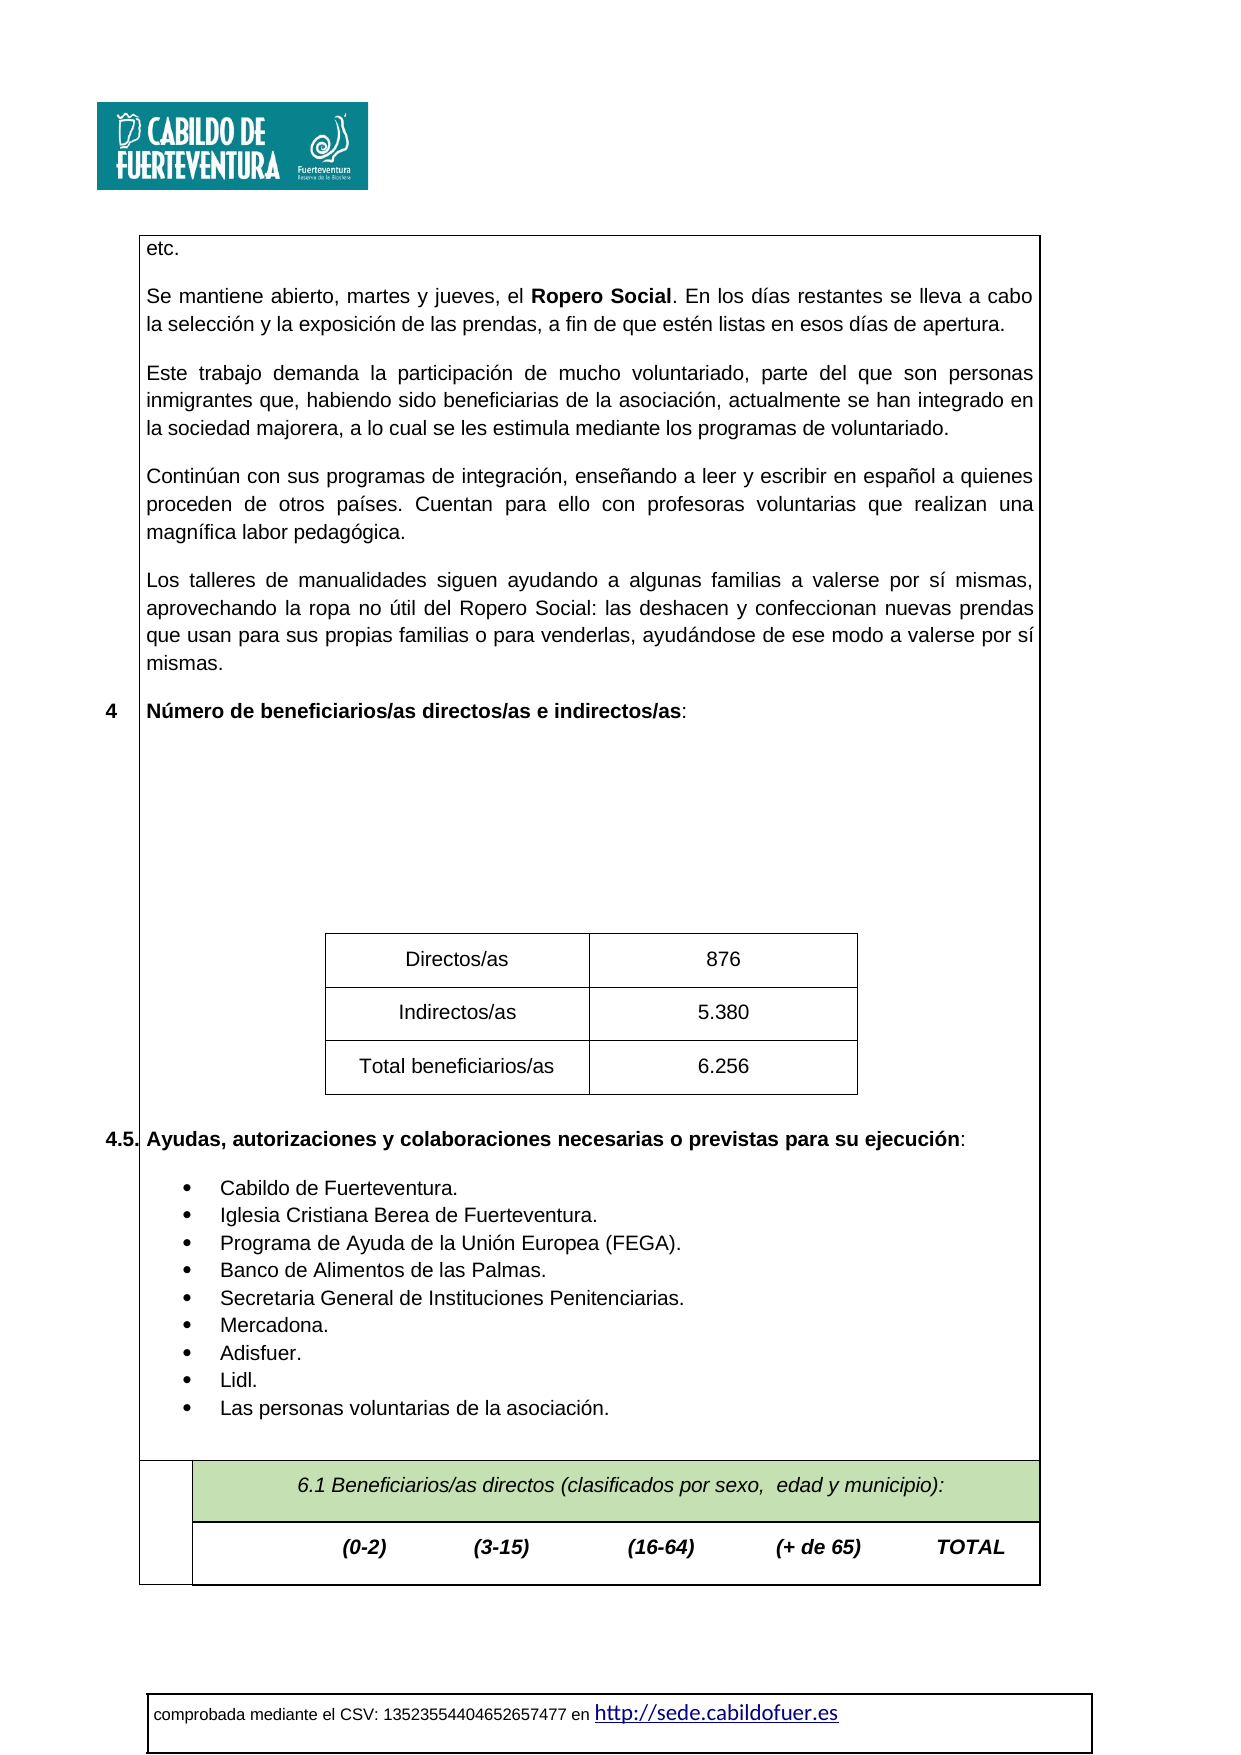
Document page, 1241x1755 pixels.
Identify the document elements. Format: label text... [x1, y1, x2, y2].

table_cell TOTAL [899, 1523, 1039, 1584]
table_cell [140, 1461, 192, 1584]
table_cell 5.380 [590, 988, 857, 1040]
table_cell (0-2) [193, 1523, 430, 1584]
table_cell (16-64) [579, 1523, 735, 1584]
table_header Directos/as [326, 934, 589, 987]
picture [97, 102, 369, 190]
table_cell (+ de 65) [735, 1523, 898, 1584]
table_cell (3-15) [430, 1523, 578, 1584]
table_cell Total beneficiarios/as [326, 1041, 589, 1094]
table_header 876 [590, 934, 857, 987]
table_cell Indirectos/as [326, 988, 589, 1040]
table_cell 6.1 Beneficiarios/as directos (clasificados por sexo, edad y municipio): [193, 1461, 1039, 1521]
table_header etc. Se mantiene abierto, martes y jueves, el Ropero Social. En los días restantes se lleva a cabo la selección y la exposición de las prendas, a fin de que estén listas en esos días de apertura. Este trabajo demanda la participación de mucho voluntariado, parte del que son personas inmigrantes que, habiendo sido beneficiarias de la asociación, actualmente se han integrado en la sociedad majorera, a lo cual se les estimula mediante los programas de voluntariado. Continúan con sus programas de integración, enseñando a leer y escribir en español a quienes proceden de otros países. Cuentan para ello con profesoras voluntarias que realizan una magnífica labor pedagógica. Los talleres de manualidades siguen ayudando a algunas familias a valerse por sí mismas, aprovechando la ropa no útil del Ropero Social: las deshacen y confeccionan nuevas prendas que usan para sus propias familias o para venderlas, ayudándose de ese modo a valerse por sí mismas. Número de beneficiarios/as directos/as e indirectos/as: Ayudas, autorizaciones y colaboraciones necesarias o previstas para su ejecución: Cabildo de Fuerteventura. Iglesia Cristiana Berea de Fuerteventura. Programa de Ayuda de la Unión Europea (FEGA). Banco de Alimentos de las Palmas. Secretaria General de Instituciones Penitenciarias. Mercadona. Adisfuer. Lidl. Las personas voluntarias de la asociación. Otros datos de interés: Nacionalidad, edad y sexo de nuestras personas beneficiarias: Demanda atendida: [140, 236, 1039, 1459]
table_cell 6.256 [590, 1041, 857, 1094]
